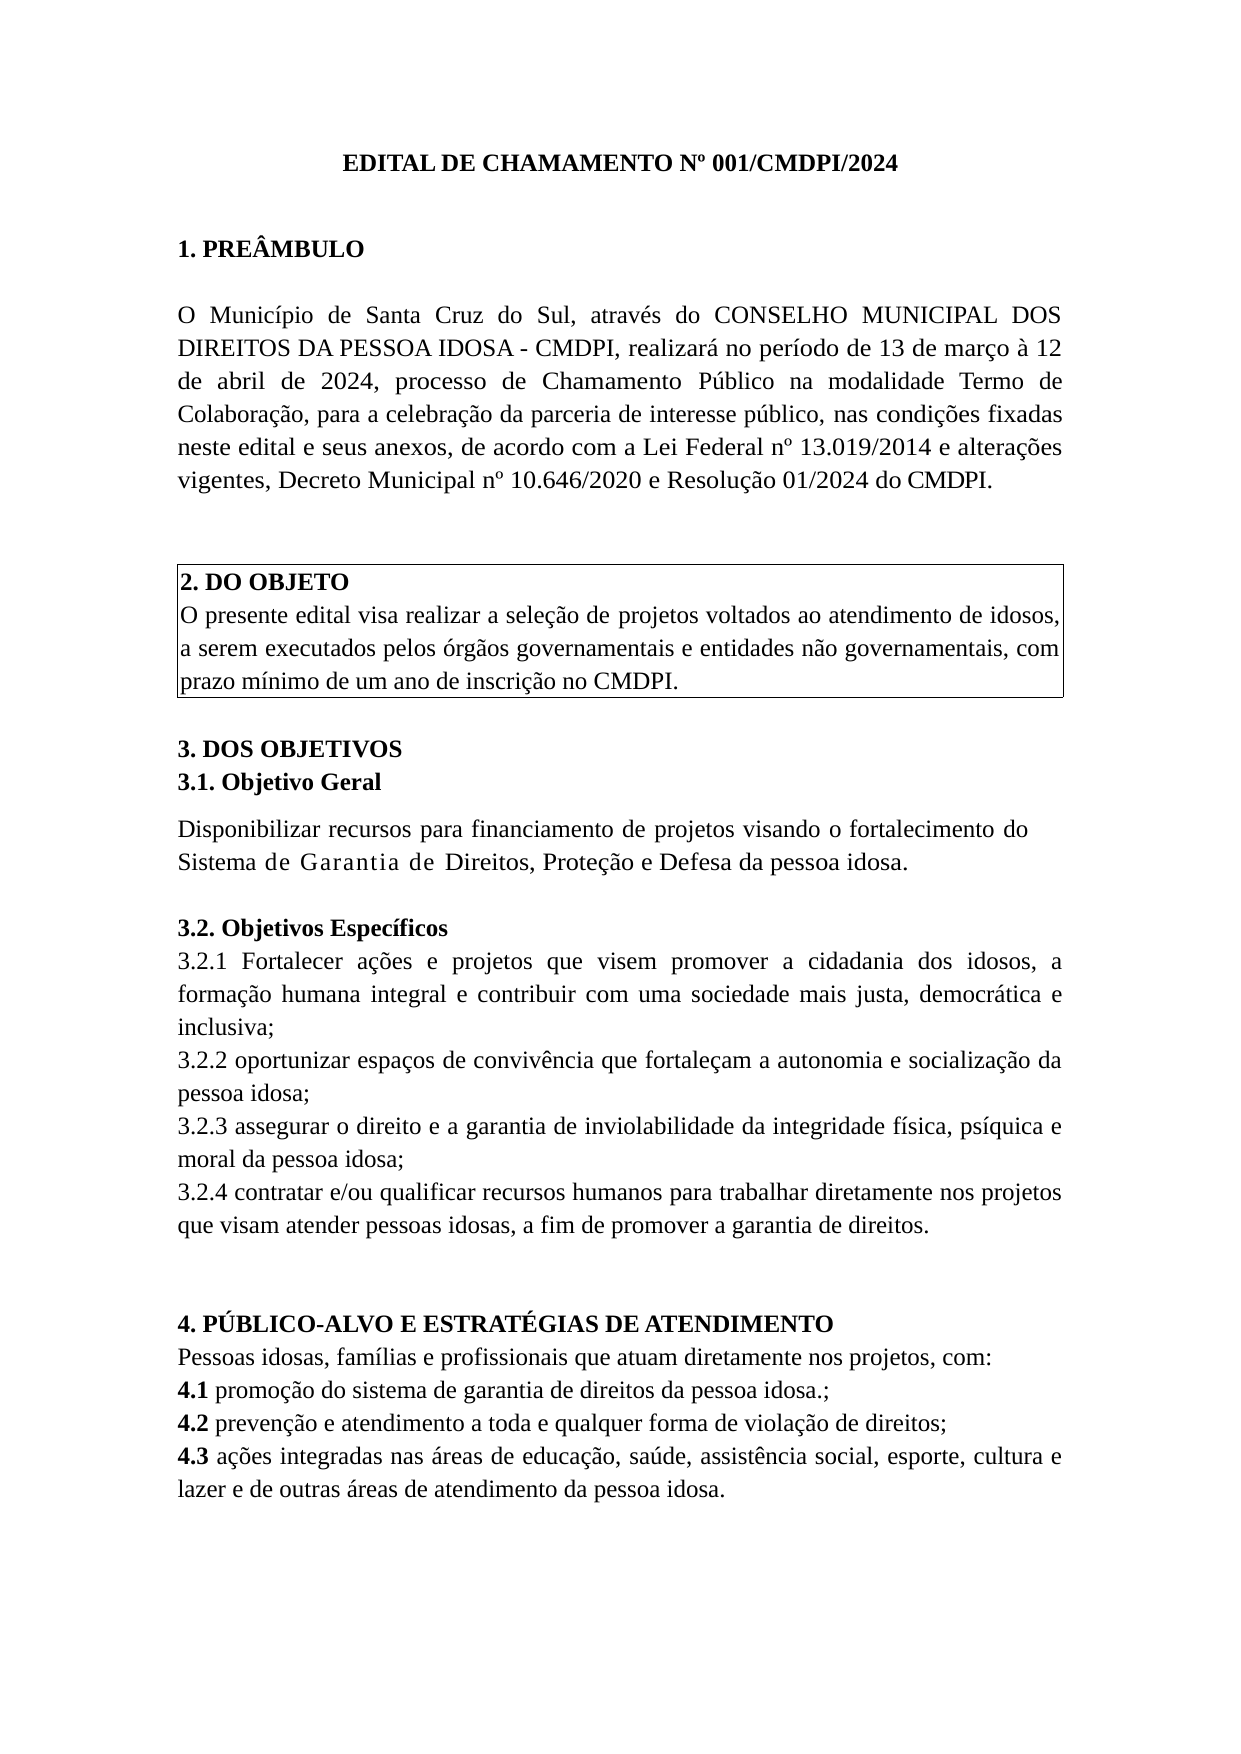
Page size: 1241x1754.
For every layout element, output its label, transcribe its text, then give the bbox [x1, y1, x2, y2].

text 3.2.1 Fortalecer ações e projetos que visem promover a cidadania dos idosos, a formação humana integral e contribuir com uma sociedade mais justa, democrática e inclusiva; [177, 946, 1063, 1041]
text 3.2.4 contratar e/ou qualificar recursos humanos para trabalhar diretamente nos projetos que visam atender pessoas idosas, a fim de promover a garantia de direitos. [177, 1177, 1063, 1239]
text EDITAL DE CHAMAMENTO Nº 001/CMDPI/2024 [177, 148, 1063, 176]
text 3. DOS OBJETIVOS [177, 734, 1063, 763]
text 3.2. Objetivos Específicos [177, 913, 1063, 942]
text O Município de Santa Cruz do Sul, através do CONSELHO MUNICIPAL DOS DIREITOS DA PESSOA IDOSA - CMDPI, realizará no período de 13 de março à 12 de abril de 2024, processo de Chamamento Público na modalidade Termo de Colaboração, para a celebração da parceria de interesse público, nas condições fixadas neste edital e seus anexos, de acordo com a Lei Federal nº 13.019/2014 e alterações vigentes, Decreto Municipal nº 10.646/2020 e Resolução 01/2024 do CMDPI. [177, 300, 1063, 494]
text 4.3 ações integradas nas áreas de educação, saúde, assistência social, esporte, cultura e lazer e de outras áreas de atendimento da pessoa idosa. [177, 1441, 1063, 1503]
text 4.1 promoção do sistema de garantia de direitos da pessoa idosa.; [177, 1375, 1063, 1404]
text 4. PÚBLICO-ALVO E ESTRATÉGIAS DE ATENDIMENTO [177, 1309, 1063, 1338]
text 2. DO OBJETO [178, 565, 1063, 595]
text 3.2.3 assegurar o direito e a garantia de inviolabilidade da integridade física, psíquica e moral da pessoa idosa; [177, 1111, 1063, 1173]
text 1. PREÂMBULO [177, 234, 1063, 263]
text 3.2.2 oportunizar espaços de convivência que fortaleçam a autonomia e socialização da pessoa idosa; [177, 1045, 1063, 1107]
text Pessoas idosas, famílias e profissionais que atuam diretamente nos projetos, com: [177, 1342, 1063, 1371]
text O presente edital visa realizar a seleção de projetos voltados ao atendimento de idosos, a serem executados pelos órgãos governamentais e entidades não governamentais, com prazo mínimo de um ano de inscrição no CMDPI. [178, 597, 1063, 697]
text 4.2 prevenção e atendimento a toda e qualquer forma de violação de direitos; [177, 1408, 1063, 1437]
text Disponibilizar recursos para financiamento de projetos visando o fortalecimento do Sistema de Garantia de Direitos, Proteção e Defesa da pessoa idosa. [177, 814, 1063, 876]
text 3.1. Objetivo Geral [177, 767, 1063, 796]
